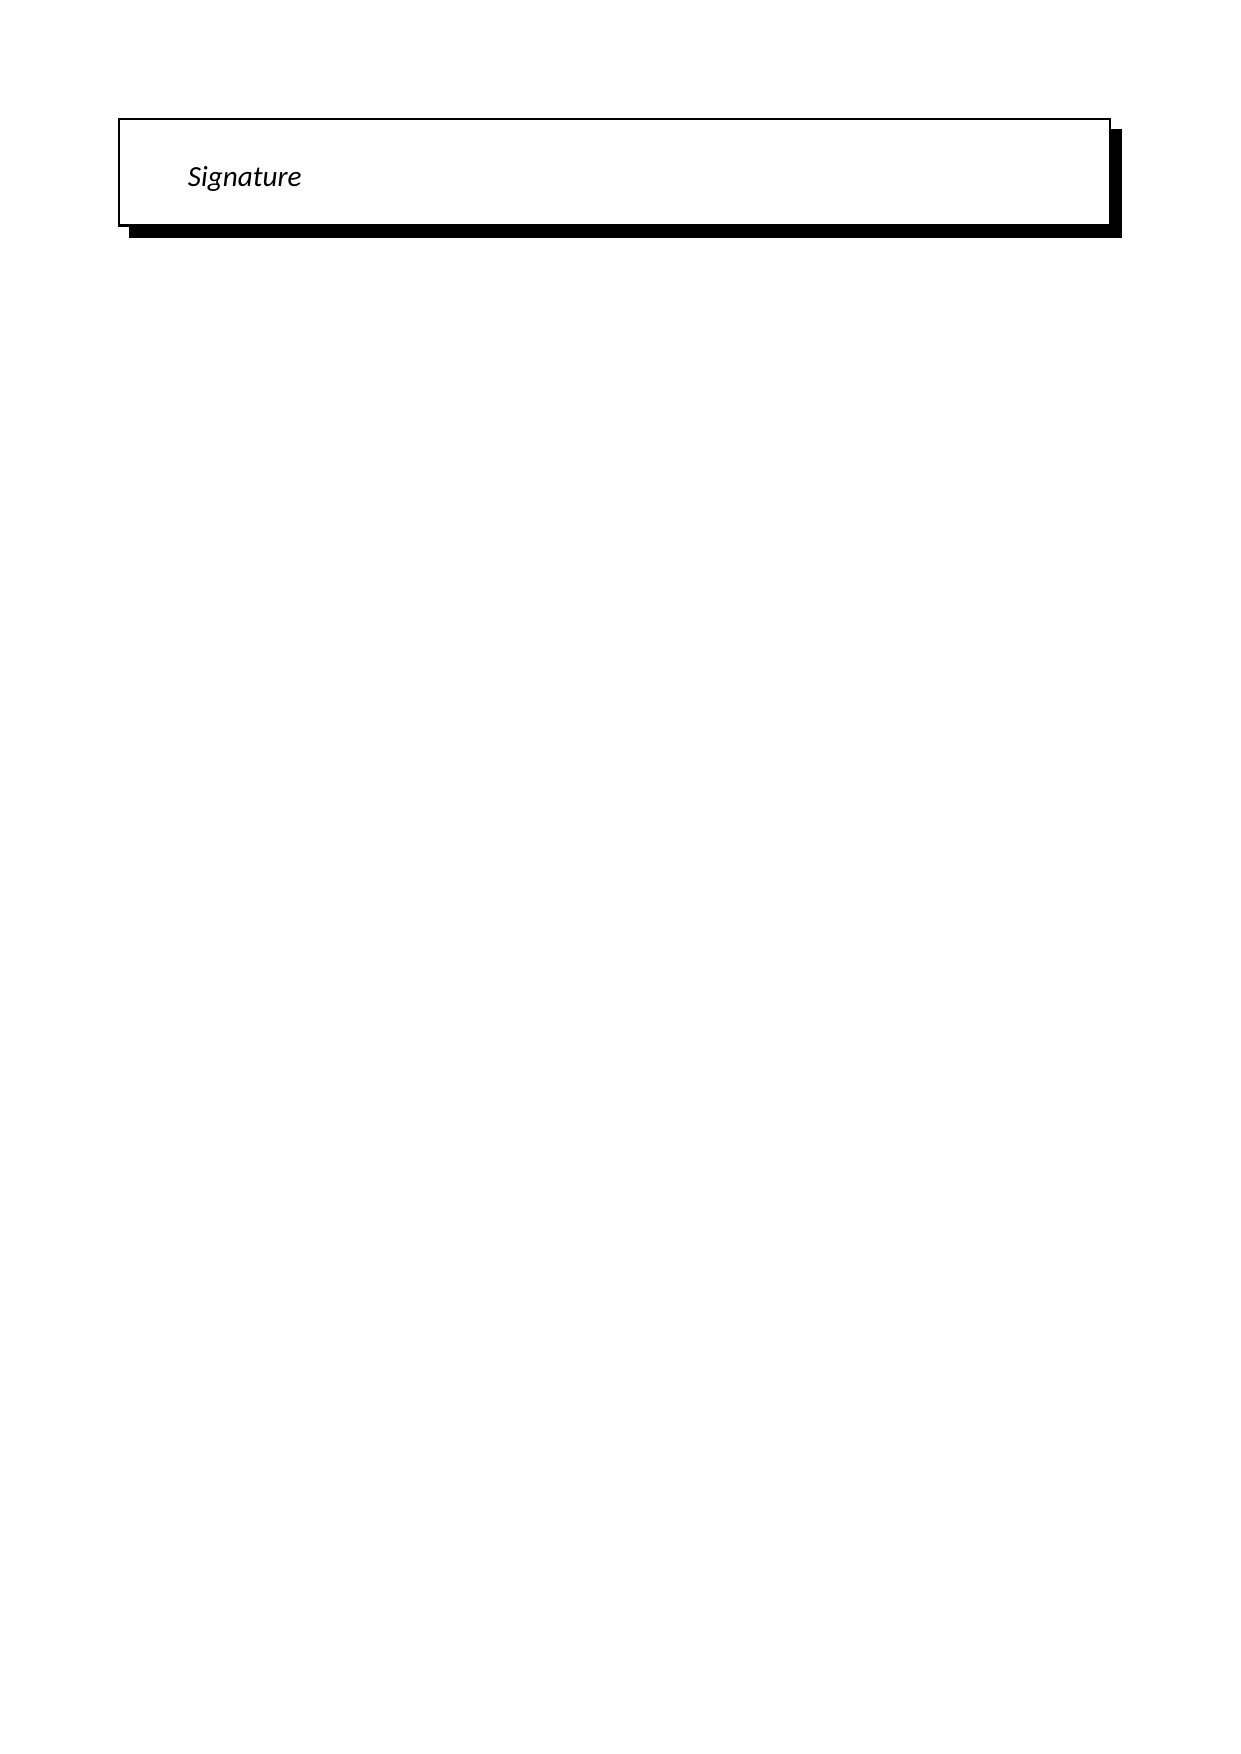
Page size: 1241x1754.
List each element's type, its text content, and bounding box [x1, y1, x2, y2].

text Signature [120, 154, 1109, 193]
